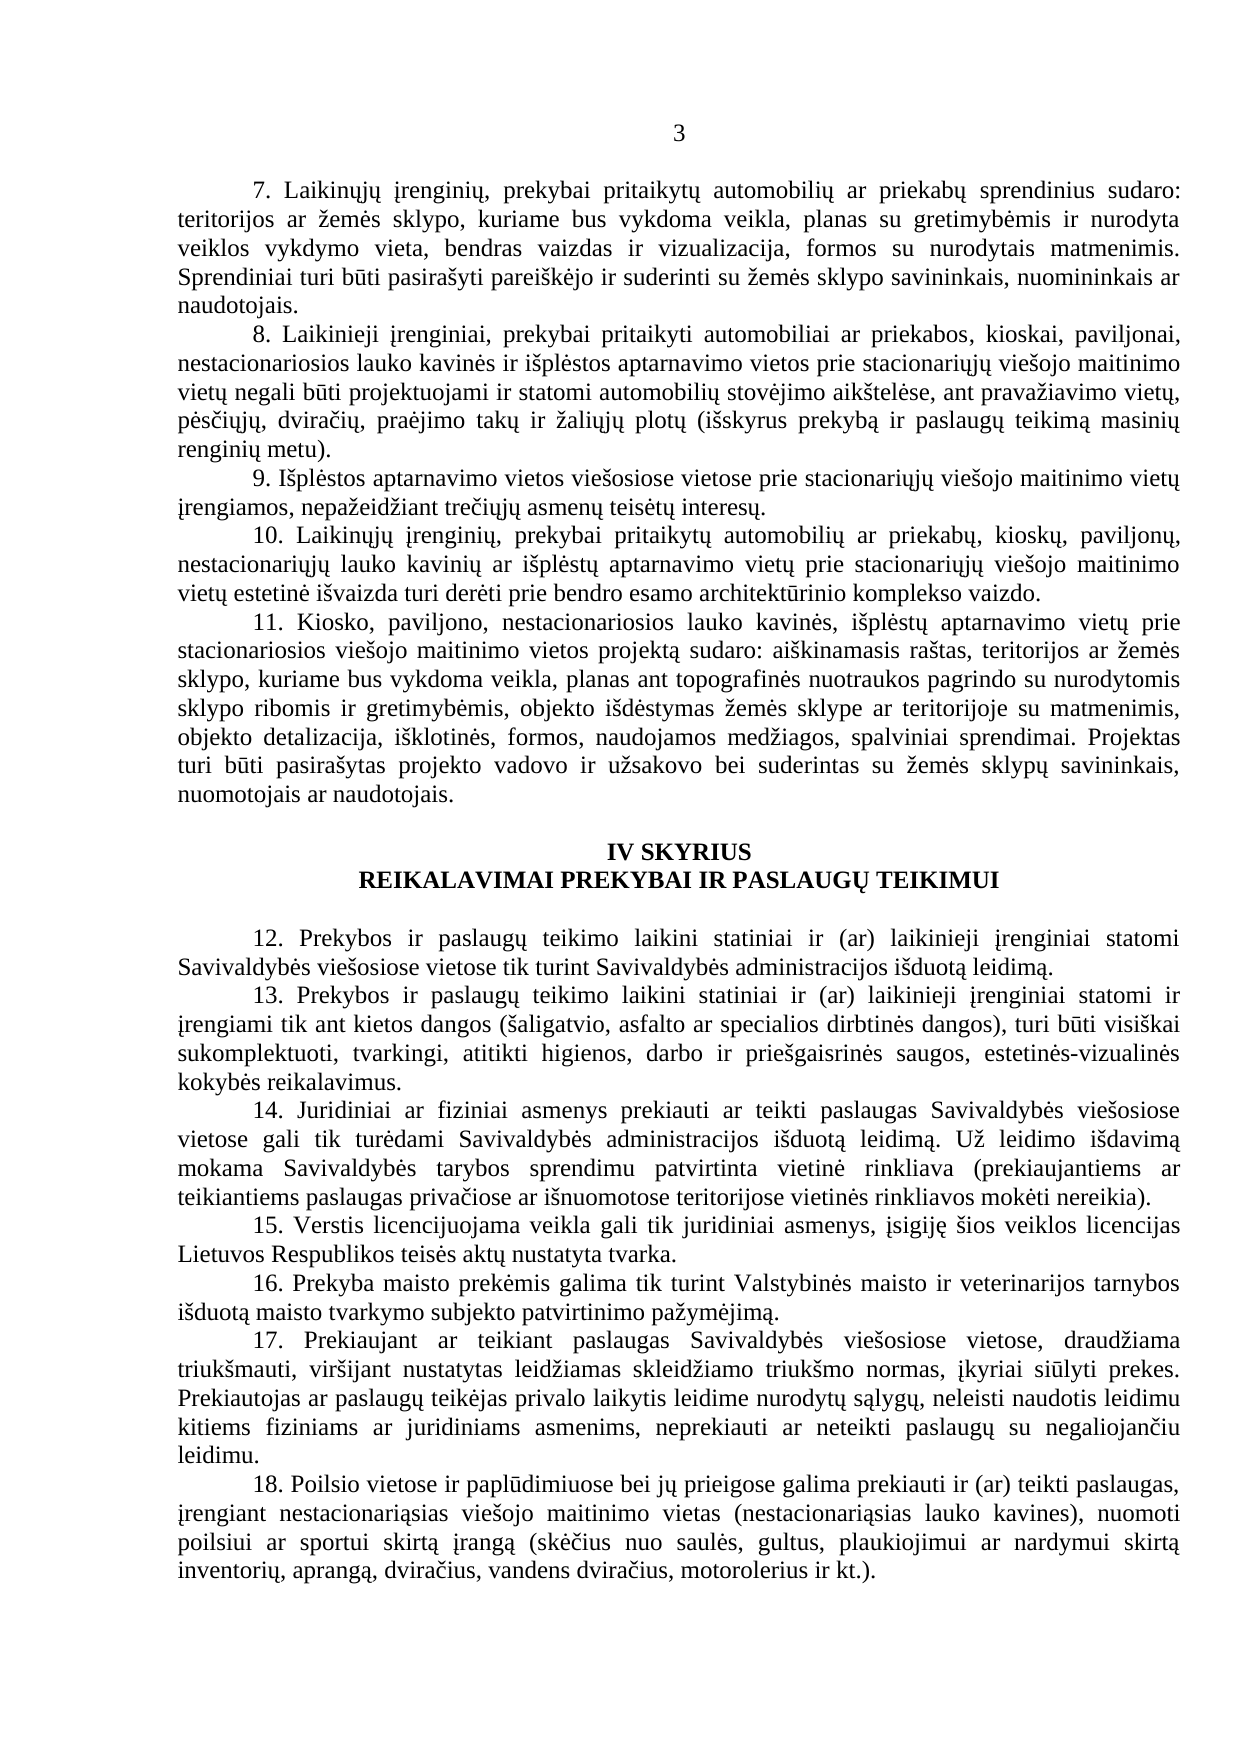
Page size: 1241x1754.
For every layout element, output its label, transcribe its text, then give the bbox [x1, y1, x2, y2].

text 15. Verstis licencijuojama veikla gali tik juridiniai asmenys, įsigiję šios veiklos licencijas Lietuvos Respublikos teisės aktų nustatyta tvarka. [177, 1211, 1181, 1268]
text IV SKYRIUS [177, 837, 1181, 866]
text 8. Laikinieji įrenginiai, prekybai pritaikyti automobiliai ar priekabos, kioskai, paviljonai, nestacionariosios lauko kavinės ir išplėstos aptarnavimo vietos prie stacionariųjų viešojo maitinimo vietų negali būti projektuojami ir statomi automobilių stovėjimo aikštelėse, ant pravažiavimo vietų, pėsčiųjų, dviračių, praėjimo takų ir žaliųjų plotų (išskyrus prekybą ir paslaugų teikimą masinių renginių metu). [177, 319, 1181, 463]
text 16. Prekyba maisto prekėmis galima tik turint Valstybinės maisto ir veterinarijos tarnybos išduotą maisto tvarkymo subjekto patvirtinimo pažymėjimą. [177, 1268, 1181, 1326]
text 11. Kiosko, paviljono, nestacionariosios lauko kavinės, išplėstų aptarnavimo vietų prie stacionariosios viešojo maitinimo vietos projektą sudaro: aiškinamasis raštas, teritorijos ar žemės sklypo, kuriame bus vykdoma veikla, planas ant topografinės nuotraukos pagrindo su nurodytomis sklypo ribomis ir gretimybėmis, objekto išdėstymas žemės sklype ar teritorijoje su matmenimis, objekto detalizacija, išklotinės, formos, naudojamos medžiagos, spalviniai sprendimai. Projektas turi būti pasirašytas projekto vadovo ir užsakovo bei suderintas su žemės sklypų savininkais, nuomotojais ar naudotojais. [177, 607, 1181, 808]
text 7. Laikinųjų įrenginių, prekybai pritaikytų automobilių ar priekabų sprendinius sudaro: teritorijos ar žemės sklypo, kuriame bus vykdoma veikla, planas su gretimybėmis ir nurodyta veiklos vykdymo vieta, bendras vaizdas ir vizualizacija, formos su nurodytais matmenimis. Sprendiniai turi būti pasirašyti pareiškėjo ir suderinti su žemės sklypo savininkais, nuomininkais ar naudotojais. [177, 176, 1181, 319]
text 9. Išplėstos aptarnavimo vietos viešosiose vietose prie stacionariųjų viešojo maitinimo vietų įrengiamos, nepažeidžiant trečiųjų asmenų teisėtų interesų. [177, 463, 1181, 521]
text 18. Poilsio vietose ir paplūdimiuose bei jų prieigose galima prekiauti ir (ar) teikti paslaugas, įrengiant nestacionariąsias viešojo maitinimo vietas (nestacionariąsias lauko kavines), nuomoti poilsiui ar sportui skirtą įrangą (skėčius nuo saulės, gultus, plaukiojimui ar nardymui skirtą inventorių, aprangą, dviračius, vandens dviračius, motorolerius ir kt.). [177, 1469, 1181, 1584]
text 14. Juridiniai ar fiziniai asmenys prekiauti ar teikti paslaugas Savivaldybės viešosiose vietose gali tik turėdami Savivaldybės administracijos išduotą leidimą. Už leidimo išdavimą mokama Savivaldybės tarybos sprendimu patvirtinta vietinė rinkliava (prekiaujantiems ar teikiantiems paslaugas privačiose ar išnuomotose teritorijose vietinės rinkliavos mokėti nereikia). [177, 1096, 1181, 1211]
text 17. Prekiaujant ar teikiant paslaugas Savivaldybės viešosiose vietose, draudžiama triukšmauti, viršijant nustatytas leidžiamas skleidžiamo triukšmo normas, įkyriai siūlyti prekes. Prekiautojas ar paslaugų teikėjas privalo laikytis leidime nurodytų sąlygų, neleisti naudotis leidimu kitiems fiziniams ar juridiniams asmenims, neprekiauti ar neteikti paslaugų su negaliojančiu leidimu. [177, 1326, 1181, 1469]
text REIKALAVIMAI PREKYBAI IR PASLAUGŲ TEIKIMUI [177, 866, 1181, 894]
text 12. Prekybos ir paslaugų teikimo laikini statiniai ir (ar) laikinieji įrenginiai statomi Savivaldybės viešosiose vietose tik turint Savivaldybės administracijos išduotą leidimą. [177, 923, 1181, 981]
text 10. Laikinųjų įrenginių, prekybai pritaikytų automobilių ar priekabų, kioskų, paviljonų, nestacionariųjų lauko kavinių ar išplėstų aptarnavimo vietų prie stacionariųjų viešojo maitinimo vietų estetinė išvaizda turi derėti prie bendro esamo architektūrinio komplekso vaizdo. [177, 521, 1181, 607]
text 13. Prekybos ir paslaugų teikimo laikini statiniai ir (ar) laikinieji įrenginiai statomi ir įrengiami tik ant kietos dangos (šaligatvio, asfalto ar specialios dirbtinės dangos), turi būti visiškai sukomplektuoti, tvarkingi, atitikti higienos, darbo ir priešgaisrinės saugos, estetinės-vizualinės kokybės reikalavimus. [177, 981, 1181, 1096]
